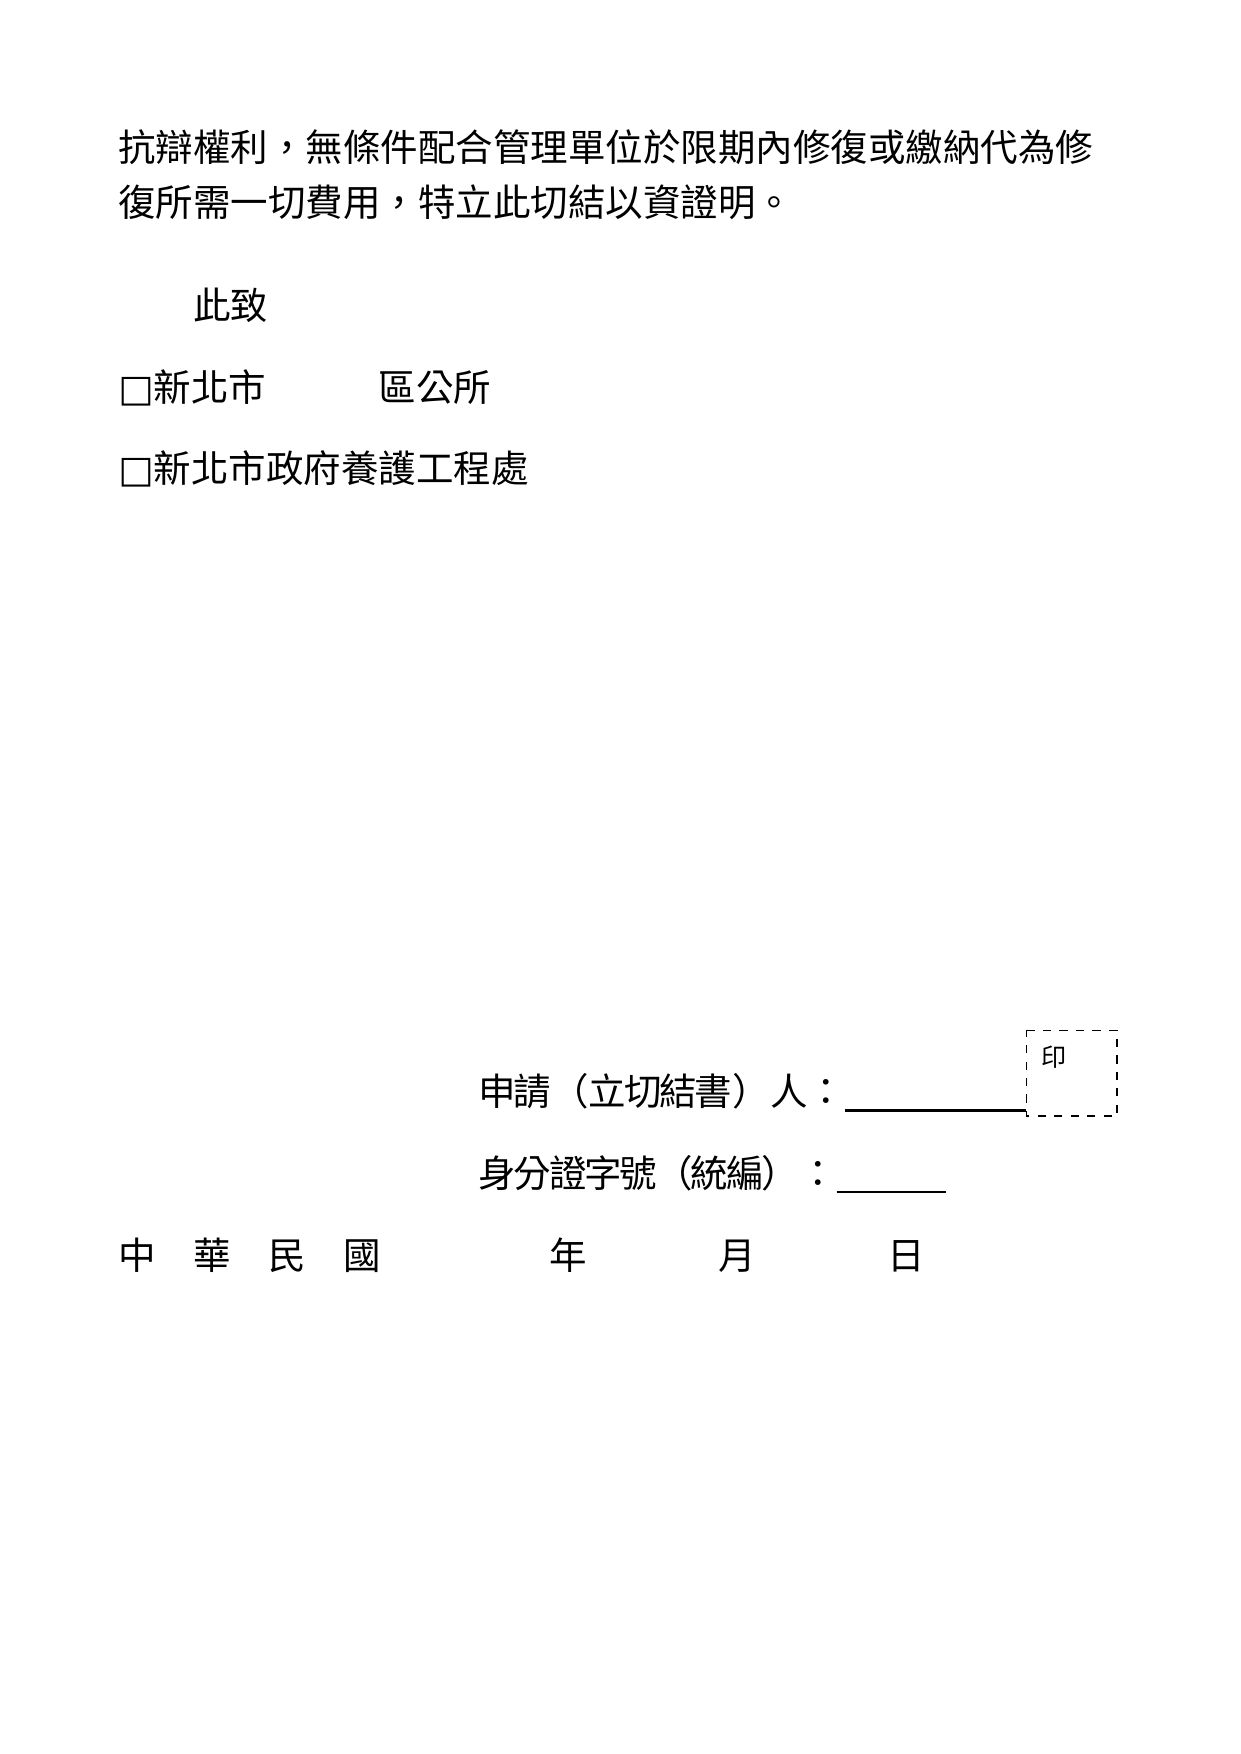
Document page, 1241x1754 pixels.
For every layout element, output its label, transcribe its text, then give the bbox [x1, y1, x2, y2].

text [1112, 1062, 1122, 1117]
text 此致 [118, 276, 1122, 331]
text □新北市政府養護工程處 [118, 439, 1122, 494]
text 抗辯權利，無條件配合管理單位於限期內修復或繳納代為修復所需一切費用，特立此切結以資證明。 [118, 118, 1122, 227]
text 申請（立切結書）人： [118, 1062, 1026, 1117]
text 身分證字號（統編）： [118, 1144, 1122, 1198]
text 中 華 民 國 年 月 日 [118, 1226, 1122, 1280]
text □新北市 區公所 [118, 358, 1122, 412]
